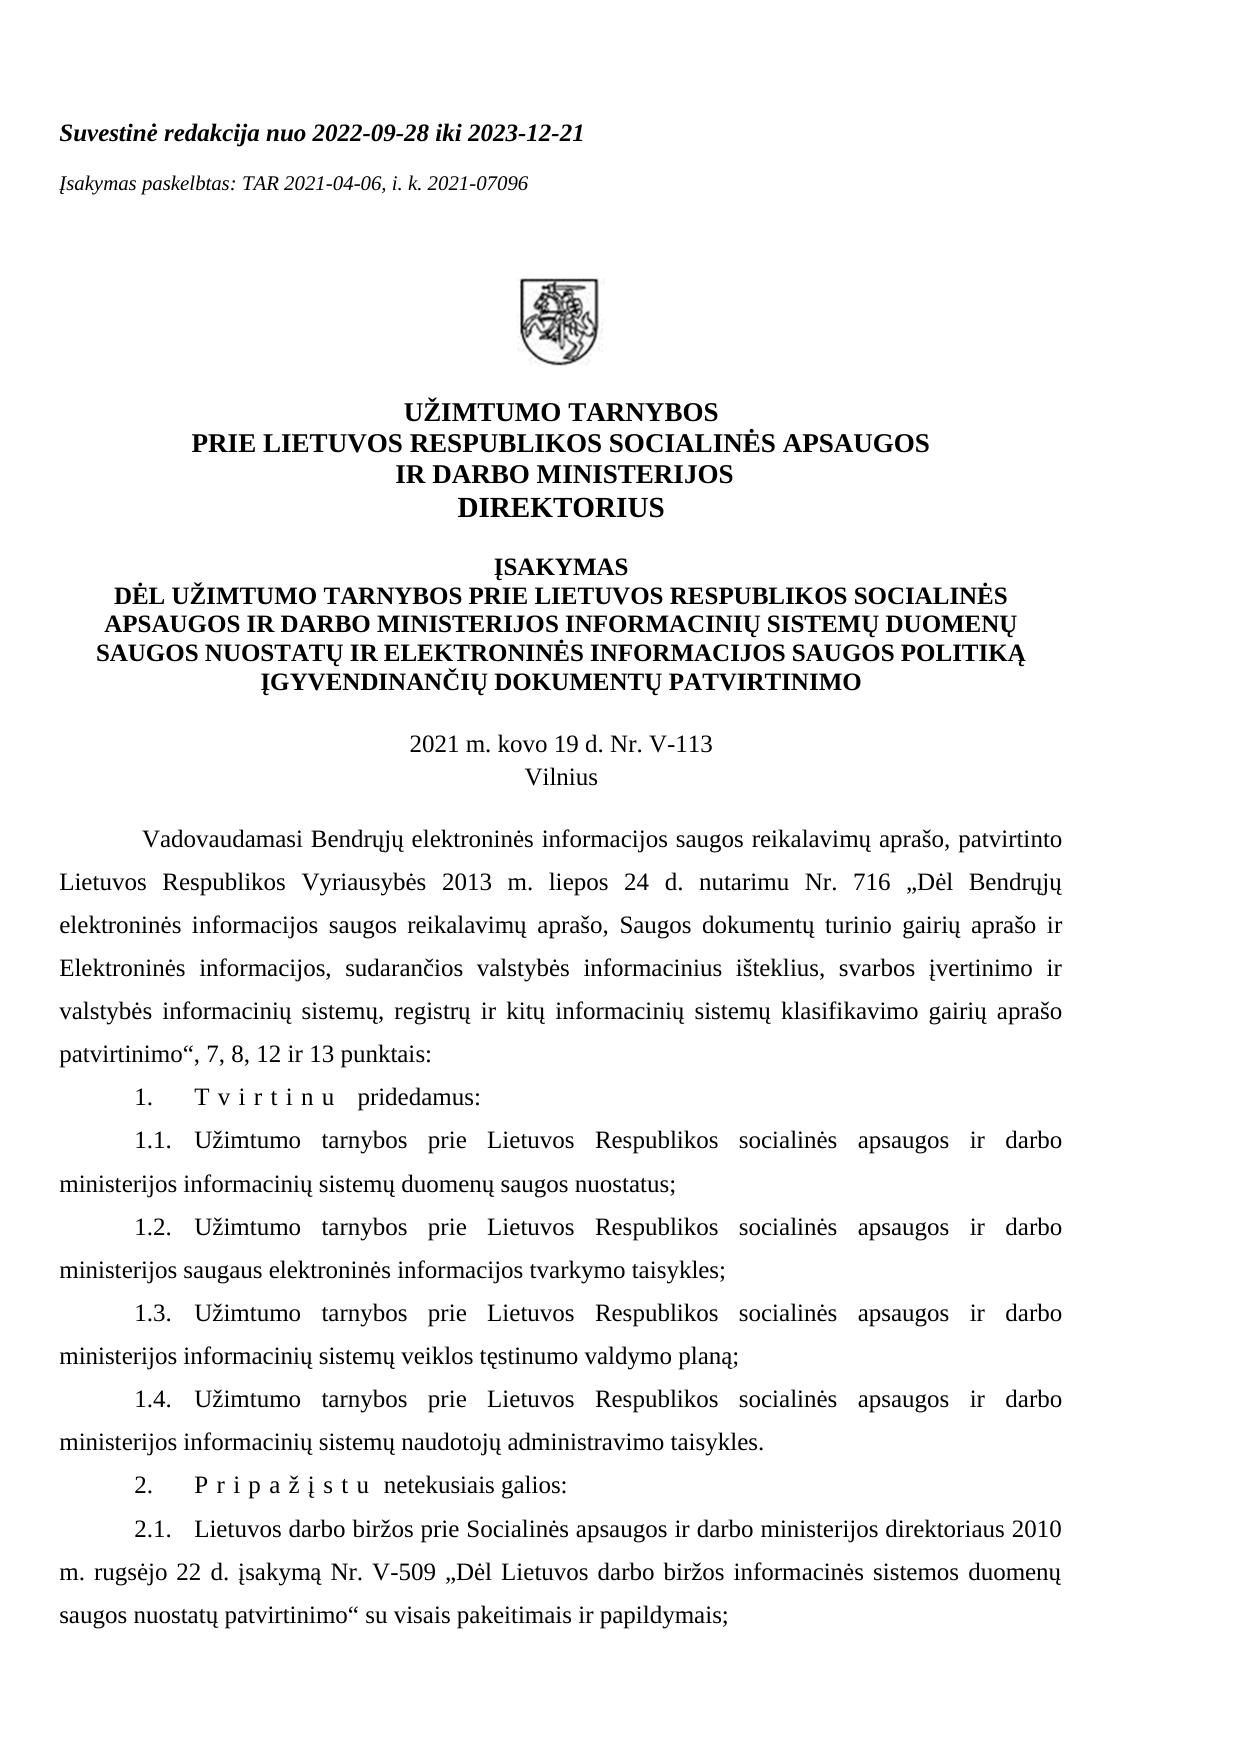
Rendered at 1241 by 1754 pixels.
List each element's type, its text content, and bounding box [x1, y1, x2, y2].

text Vilnius [59, 762, 1063, 791]
text 2. Pripažįstu netekusiais galios: [59, 1471, 1063, 1499]
text Įsakymas paskelbtas: TAR 2021-04-06, i. k. 2021-07096 [59, 171, 1063, 195]
text UŽIMTUMO TARNYBOS [59, 396, 1063, 427]
text 1.1. Užimtumo tarnybos prie Lietuvos Respublikos socialinės apsaugos ir darbo ministerijos informacinių sistemų duomenų saugos nuostatus; [59, 1126, 1063, 1197]
text DĖL UŽIMTUMO TARNYBOS PRIE LIETUVOS RESPUBLIKOS SOCIALINĖS APSAUGOS IR DARBO MINISTERIJOS INFORMACINIŲ SISTEMŲ DUOMENŲ SAUGOS NUOSTATŲ IR ELEKTRONINĖS INFORMACIJOS SAUGOS POLITIKĄ ĮGYVENDINANČIŲ DOKUMENTŲ PATVIRTINIMO [59, 581, 1063, 696]
text PRIE LIETUVOS RESPUBLIKOS SOCIALINĖS APSAUGOS [59, 427, 1063, 459]
text IR DARBO MINISTERIJOS [59, 459, 1063, 490]
text 1. Tvirtinu pridedamus: [59, 1082, 1063, 1111]
text 2021 m. kovo 19 d. Nr. V-113 [59, 729, 1063, 758]
text Suvestinė redakcija nuo 2022-09-28 iki 2023-12-21 [59, 118, 1063, 147]
text ĮSAKYMAS [59, 552, 1063, 581]
text 1.2. Užimtumo tarnybos prie Lietuvos Respublikos socialinės apsaugos ir darbo ministerijos saugaus elektroninės informacijos tvarkymo taisykles; [59, 1212, 1063, 1284]
text 1.4. Užimtumo tarnybos prie Lietuvos Respublikos socialinės apsaugos ir darbo ministerijos informacinių sistemų naudotojų administravimo taisykles. [59, 1384, 1063, 1456]
text DIREKTORIUS [59, 490, 1063, 523]
text 1.3. Užimtumo tarnybos prie Lietuvos Respublikos socialinės apsaugos ir darbo ministerijos informacinių sistemų veiklos tęstinumo valdymo planą; [59, 1298, 1063, 1370]
text Vadovaudamasi Bendrųjų elektroninės informacijos saugos reikalavimų aprašo, patvirtinto Lietuvos Respublikos Vyriausybės 2013 m. liepos 24 d. nutarimu Nr. 716 „Dėl Bendrųjų elektroninės informacijos saugos reikalavimų aprašo, Saugos dokumentų turinio gairių aprašo ir Elektroninės informacijos, sudarančios valstybės informacinius išteklius, svarbos įvertinimo ir valstybės informacinių sistemų, registrų ir kitų informacinių sistemų klasifikavimo gairių aprašo patvirtinimo“, 7, 8, 12 ir 13 punktais: [59, 824, 1063, 1068]
text 2.1. Lietuvos darbo biržos prie Socialinės apsaugos ir darbo ministerijos direktoriaus 2010 m. rugsėjo 22 d. įsakymą Nr. V-509 „Dėl Lietuvos darbo biržos informacinės sistemos duomenų saugos nuostatų patvirtinimo“ su visais pakeitimais ir papildymais; [59, 1514, 1063, 1629]
